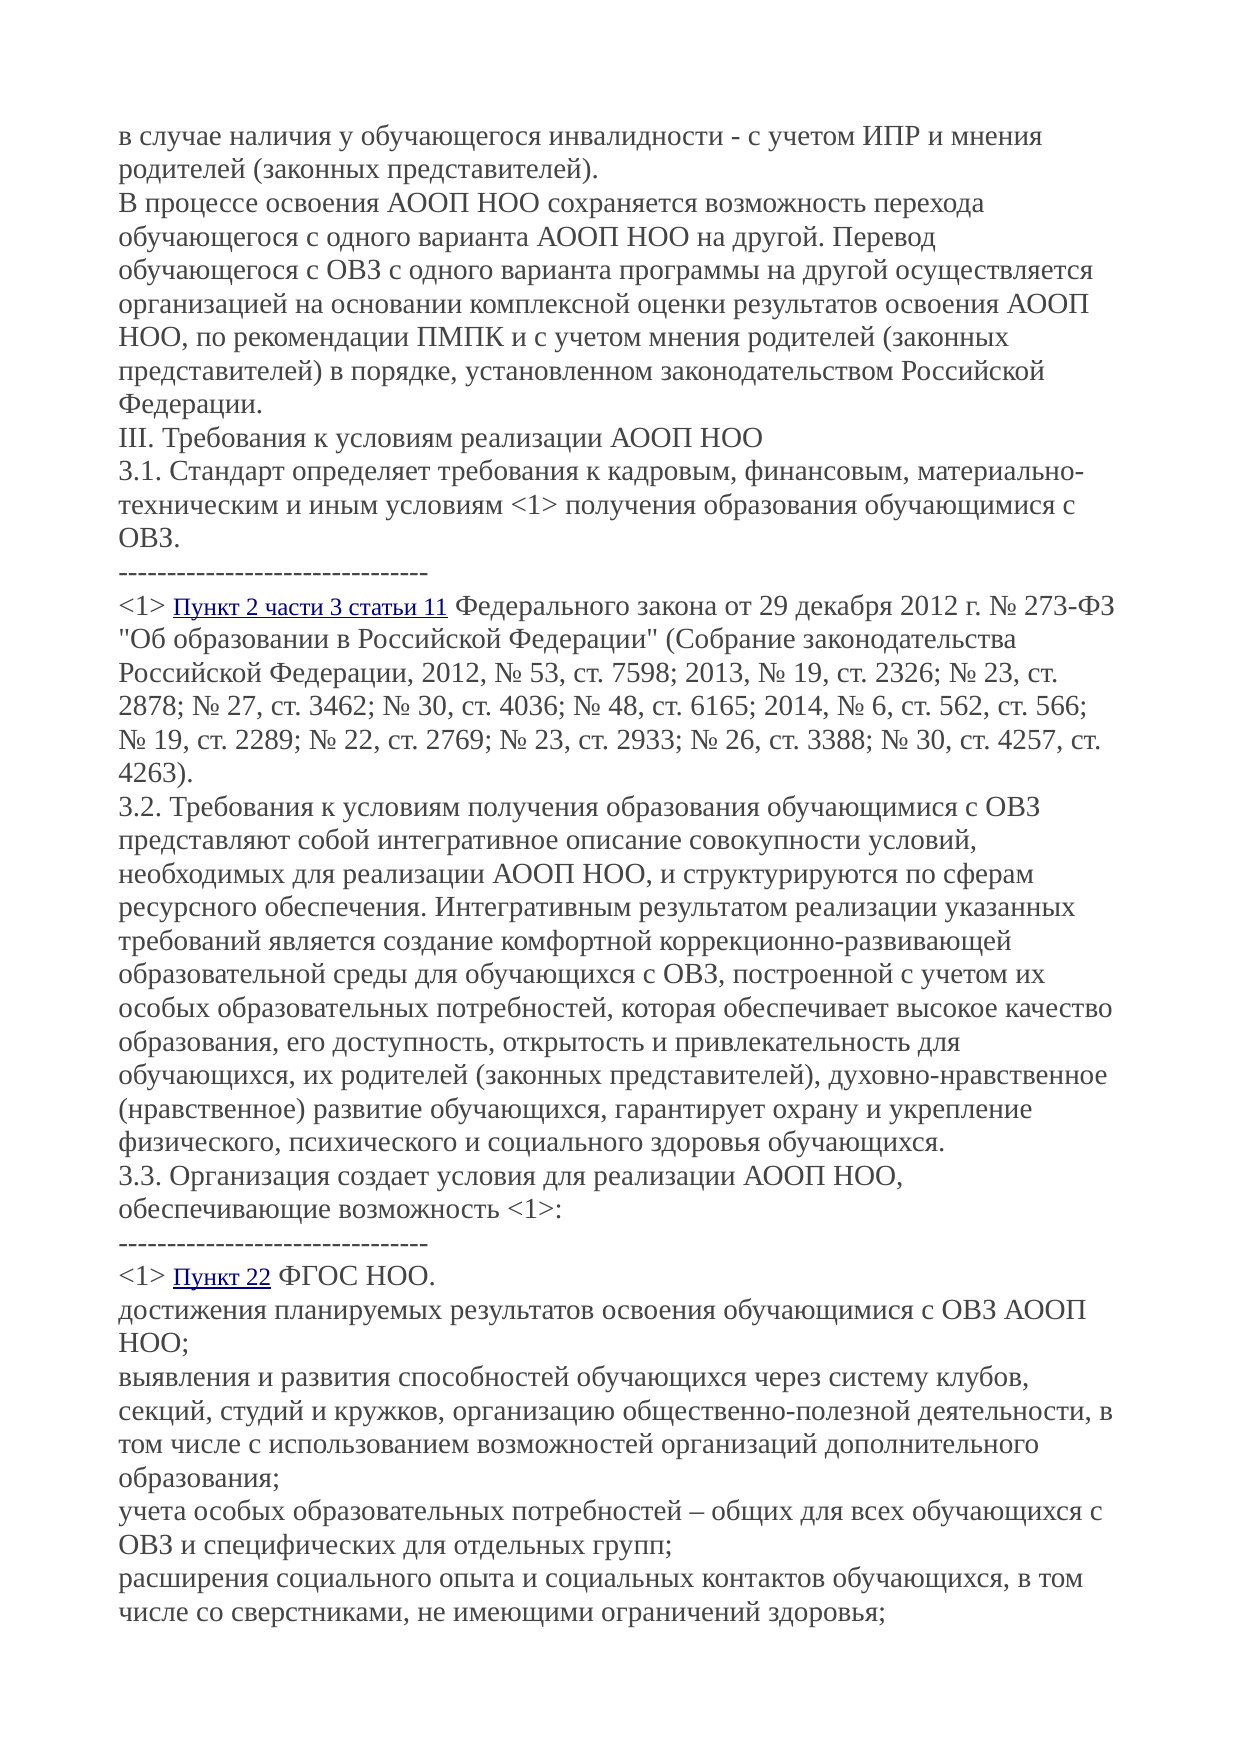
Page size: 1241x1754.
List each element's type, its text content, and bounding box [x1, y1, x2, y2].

text в случае наличия у обучающегося инвалидности - с учетом ИПР и мнения родителей (законных представителей). [118, 118, 1122, 185]
text В процессе освоения АООП НОО сохраняется возможность перехода обучающегося с одного варианта АООП НОО на другой. Перевод обучающегося с ОВЗ с одного варианта программы на другой осуществляется организацией на основании комплексной оценки результатов освоения АООП НОО, по рекомендации ПМПК и с учетом мнения родителей (законных представителей) в порядке, установленном законодательством Российской Федерации. [118, 185, 1122, 420]
text -------------------------------- [118, 1225, 1122, 1258]
text достижения планируемых результатов освоения обучающимися с ОВЗ АООП НОО; [118, 1292, 1122, 1359]
text <1> Пункт 2 части 3 статьи 11 Федерального закона от 29 декабря 2012 г. № 273-ФЗ "Об образовании в Российской Федерации" (Собрание законодательства Российской Федерации, 2012, № 53, ст. 7598; 2013, № 19, ст. 2326; № 23, ст. 2878; № 27, ст. 3462; № 30, ст. 4036; № 48, ст. 6165; 2014, № 6, ст. 562, ст. 566; № 19, ст. 2289; № 22, ст. 2769; № 23, ст. 2933; № 26, ст. 3388; № 30, ст. 4257, ст. 4263). [118, 588, 1122, 789]
text 3.2. Требования к условиям получения образования обучающимися с ОВЗ представляют собой интегративное описание совокупности условий, необходимых для реализации АООП НОО, и структурируются по сферам ресурсного обеспечения. Интегративным результатом реализации указанных требований является создание комфортной коррекционно-развивающей образовательной среды для обучающихся с ОВЗ, построенной с учетом их особых образовательных потребностей, которая обеспечивает высокое качество образования, его доступность, открытость и привлекательность для обучающихся, их родителей (законных представителей), духовно-нравственное (нравственное) развитие обучающихся, гарантирует охрану и укрепление физического, психического и социального здоровья обучающихся. [118, 789, 1122, 1158]
text расширения социального опыта и социальных контактов обучающихся, в том числе со сверстниками, не имеющими ограничений здоровья; [118, 1560, 1122, 1627]
text 3.3. Организация создает условия для реализации АООП НОО, обеспечивающие возможность <1>: [118, 1158, 1122, 1225]
text 3.1. Стандарт определяет требования к кадровым, финансовым, материально-техническим и иным условиям <1> получения образования обучающимися с ОВЗ. [118, 453, 1122, 554]
text учета особых образовательных потребностей – общих для всех обучающихся с ОВЗ и специфических для отдельных групп; [118, 1493, 1122, 1560]
text III. Требования к условиям реализации АООП НОО [118, 420, 1122, 453]
text -------------------------------- [118, 554, 1122, 588]
text <1> Пункт 22 ФГОС НОО. [118, 1258, 1122, 1292]
text выявления и развития способностей обучающихся через систему клубов, секций, студий и кружков, организацию общественно-полезной деятельности, в том числе с использованием возможностей организаций дополнительного образования; [118, 1359, 1122, 1493]
